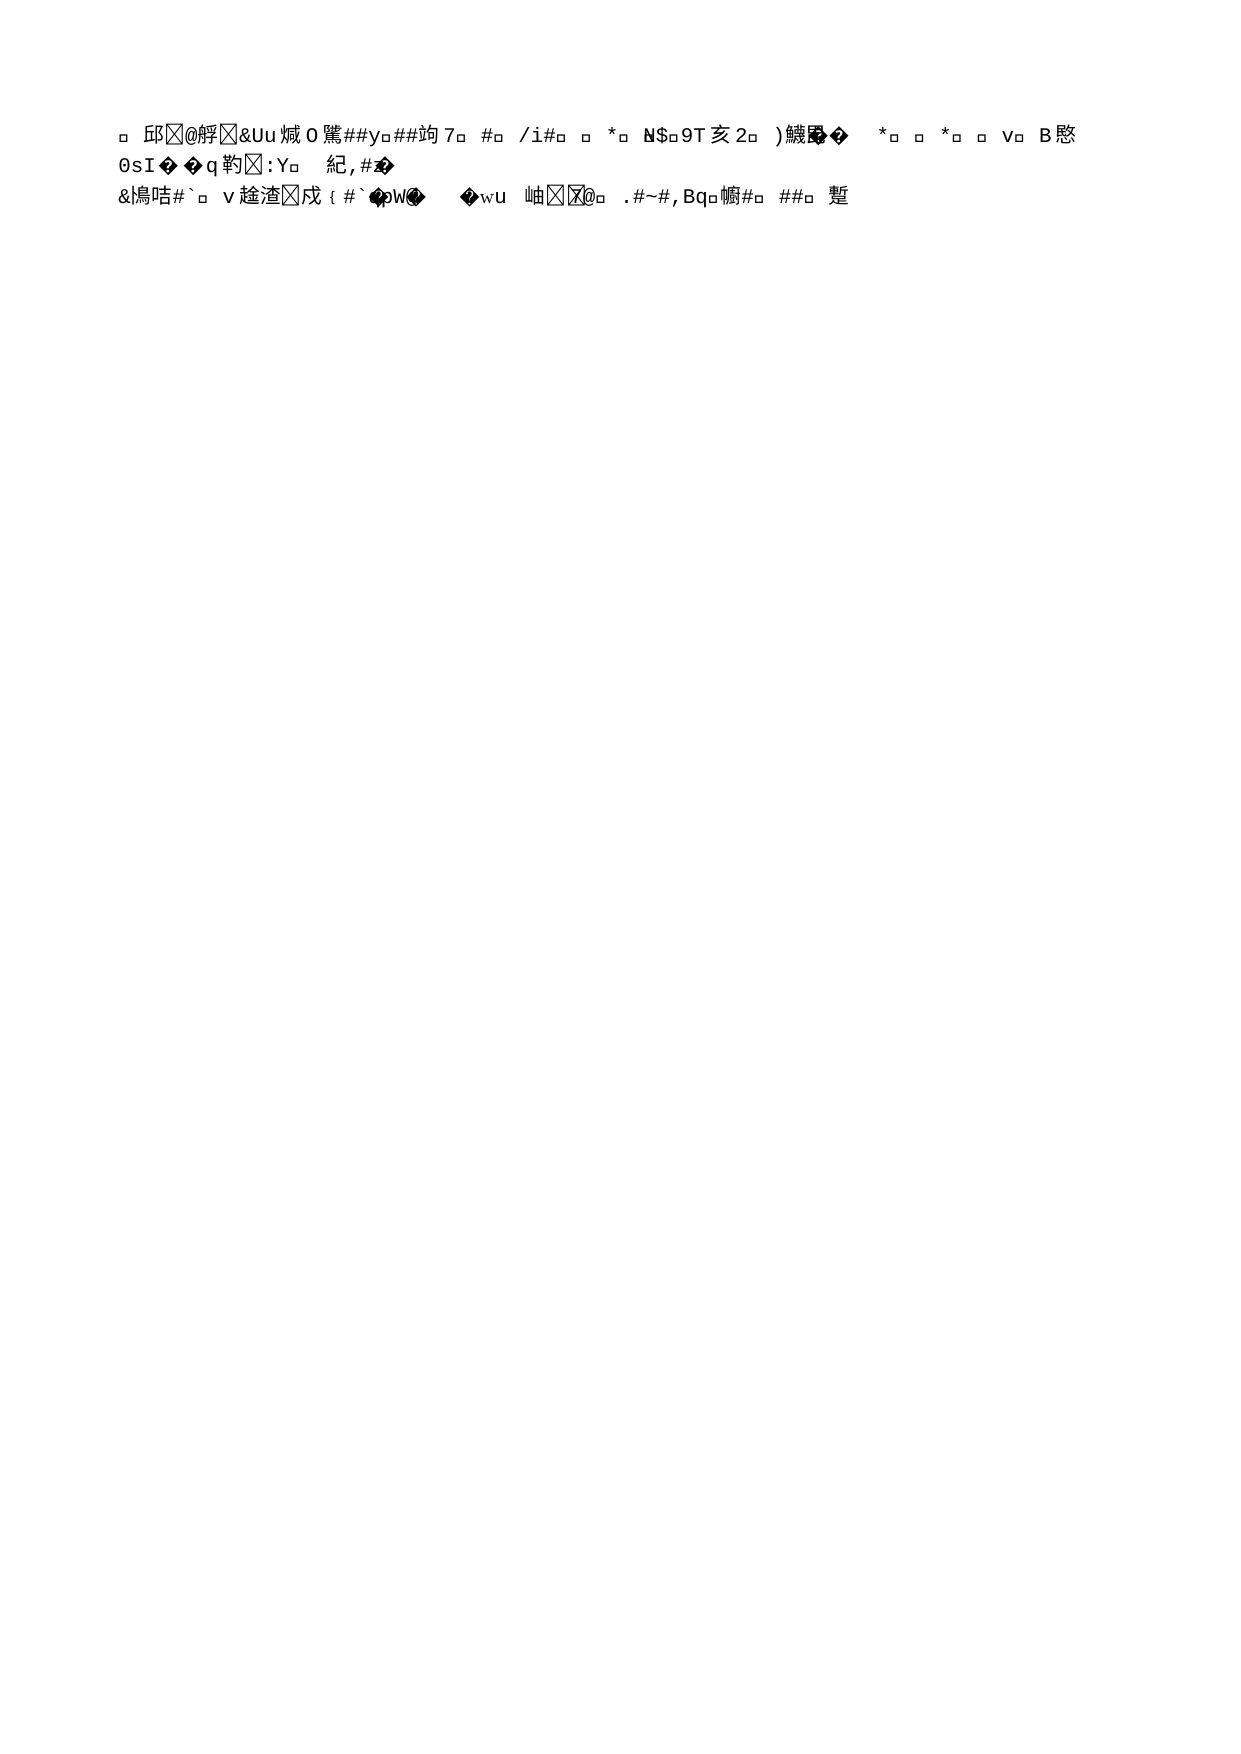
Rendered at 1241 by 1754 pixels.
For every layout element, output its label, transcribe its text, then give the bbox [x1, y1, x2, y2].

text �邱@艀&Uu煘O騭##y##竘7�#�/i#��*�N$9T亥2�)鱴毘��*��*��v�B愍0sI��q靮�:Y� 紀,#�z &鳪咭#`�v趛渣�戍﹛#`qpW��@�u岫�7@�.#~#,Bq幮#�##�蹔 [118, 118, 1122, 209]
